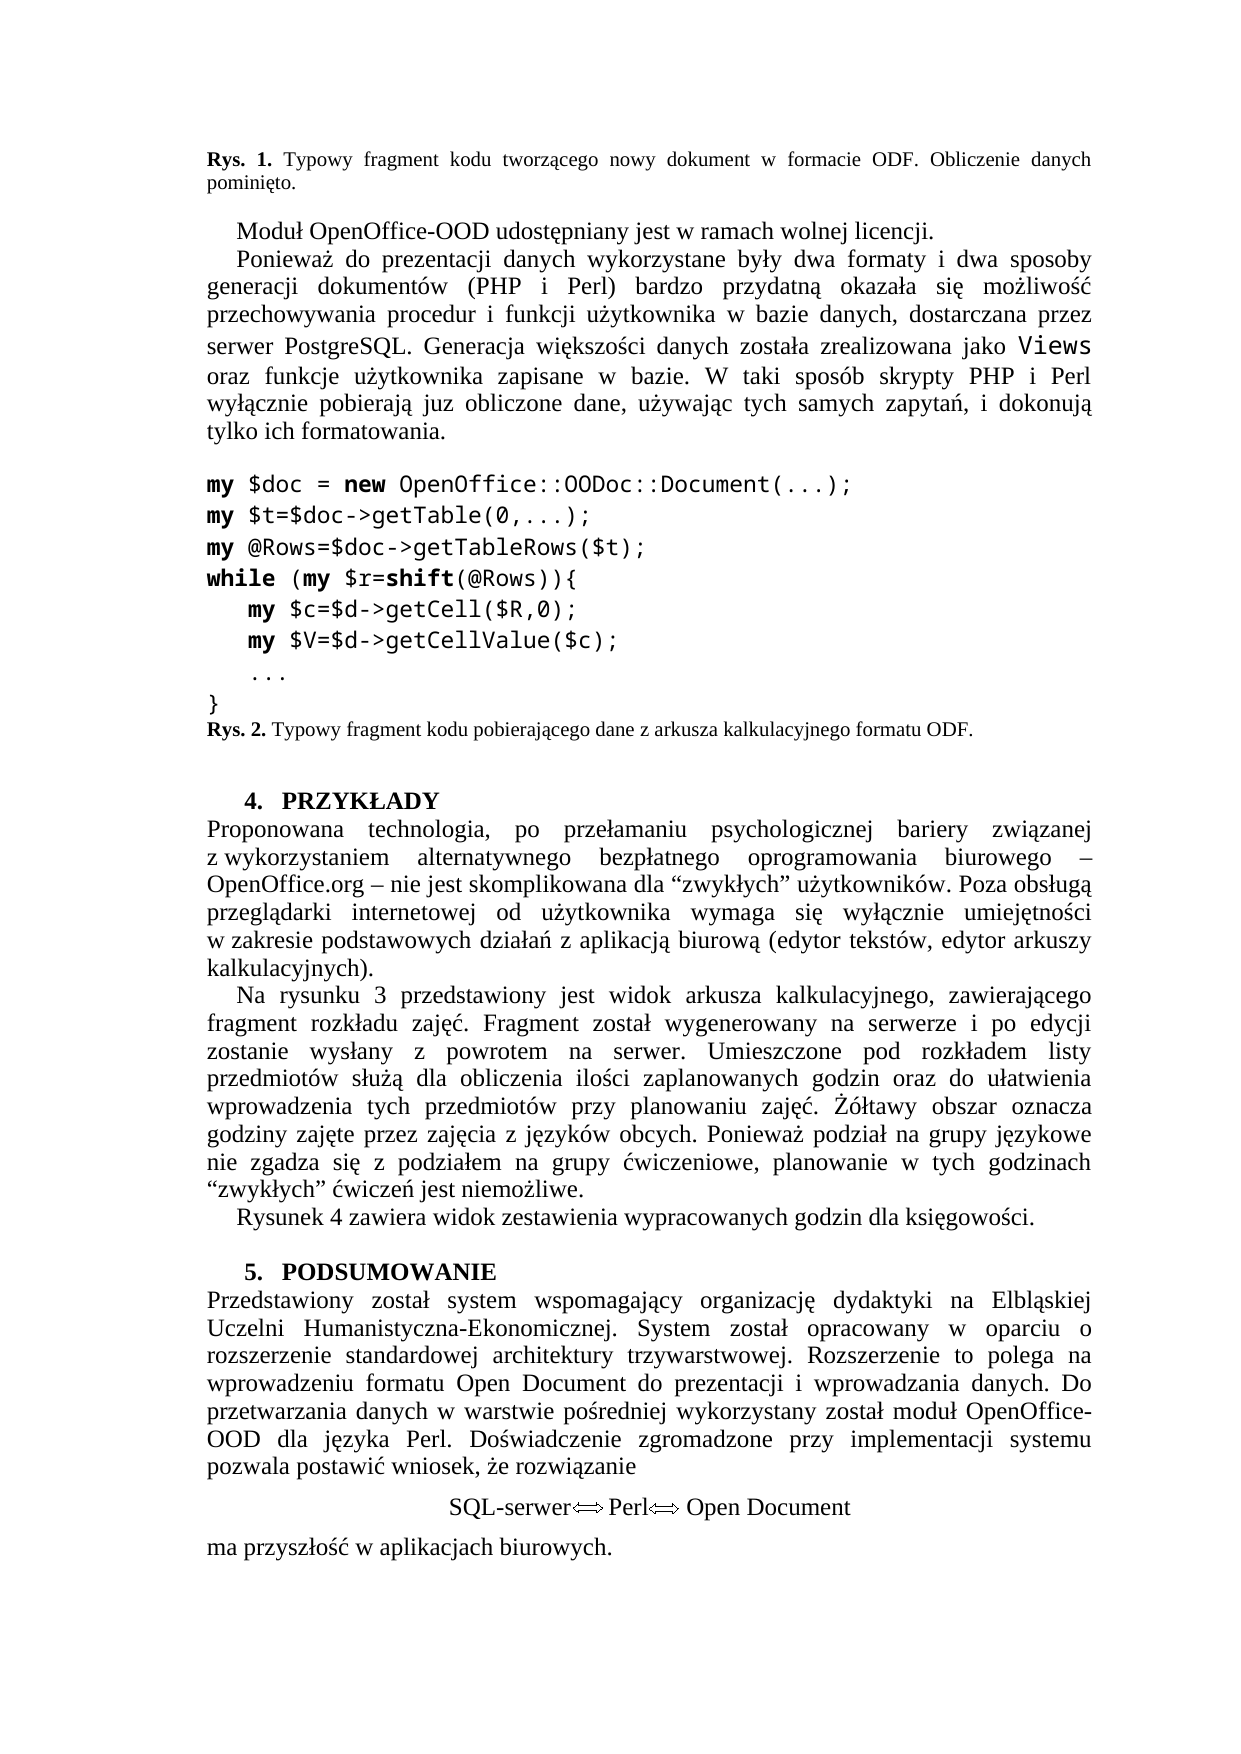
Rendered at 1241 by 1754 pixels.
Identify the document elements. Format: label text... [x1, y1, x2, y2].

text } [207, 687, 1093, 718]
text my $V=$d->getCellValue($c); [207, 624, 1093, 656]
text Rys. 1. Typowy fragment kodu tworzącego nowy dokument w formacie ODF. Obliczenie danych pominięto. [207, 148, 1093, 194]
text Przedstawiony został system wspomagający organizację dydaktyki na Elbląskiej Uczelni Humanistyczna-Ekonomicznej. System został opracowany w oparciu o rozszerzenie standardowej architektury trzywarstwowej. Rozszerzenie to polega na wprowadzeniu formatu Open Document do prezentacji i wprowadzania danych. Do przetwarzania danych w warstwie pośredniej wykorzystany został moduł OpenOffice-OOD dla języka Perl. Doświadczenie zgromadzone przy implementacji systemu pozwala postawić wniosek, że rozwiązanie [207, 1286, 1093, 1480]
text Rysunek 4 zawiera widok zestawienia wypracowanych godzin dla księgowości. [207, 1203, 1093, 1231]
text my @Rows=$doc->getTableRows($t); [207, 531, 1093, 562]
text my $t=$doc->getTable(0,...); [207, 499, 1093, 531]
text Rys. 2. Typowy fragment kodu pobierającego dane z arkusza kalkulacyjnego formatu ODF. [207, 718, 1093, 741]
list Przykłady [244, 787, 1093, 815]
text Proponowana technologia, po przełamaniu psychologicznej bariery związanej z wykorzystaniem alternatywnego bezpłatnego oprogramowania biurowego – OpenOffice.org – nie jest skomplikowana dla “zwykłych” użytkowników. Poza obsługą przeglądarki internetowej od użytkownika wymaga się wyłącznie umiejętności w zakresie podstawowych działań z aplikacją biurową (edytor tekstów, edytor arkuszy kalkulacyjnych). [207, 815, 1093, 981]
text my $c=$d->getCell($R,0); [207, 593, 1093, 624]
text Na rysunku 3 przedstawiony jest widok arkusza kalkulacyjnego, zawierającego fragment rozkładu zajęć. Fragment został wygenerowany na serwerze i po edycji zostanie wysłany z powrotem na serwer. Umieszczone pod rozkładem listy przedmiotów służą dla obliczenia ilości zaplanowanych godzin oraz do ułatwienia wprowadzenia tych przedmiotów przy planowaniu zajęć. Żółtawy obszar oznacza godziny zajęte przez zajęcia z języków obcych. Ponieważ podział na grupy językowe nie zgadza się z podziałem na grupy ćwiczeniowe, planowanie w tych godzinach “zwykłych” ćwiczeń jest niemożliwe. [207, 981, 1093, 1203]
text SQL-serwer Perl Open Document [207, 1493, 1093, 1520]
text my $doc = new OpenOffice::OODoc::Document(...); [207, 468, 1093, 499]
text ma przyszłość w aplikacjach biurowych. [207, 1533, 1093, 1561]
list Podsumowanie [244, 1258, 1093, 1286]
text Ponieważ do prezentacji danych wykorzystane były dwa formaty i dwa sposoby generacji dokumentów (PHP i Perl) bardzo przydatną okazała się możliwość przechowywania procedur i funkcji użytkownika w bazie danych, dostarczana przez serwer PostgreSQL. Generacja większości danych została zrealizowana jako Views oraz funkcje użytkownika zapisane w bazie. W taki sposób skrypty PHP i Perl wyłącznie pobierają juz obliczone dane, używając tych samych zapytań, i dokonują tylko ich formatowania. [207, 245, 1093, 445]
text while (my $r=shift(@Rows)){ [207, 562, 1093, 593]
text Moduł OpenOffice-OOD udostępniany jest w ramach wolnej licencji. [207, 217, 1093, 245]
text ... [207, 656, 1093, 687]
